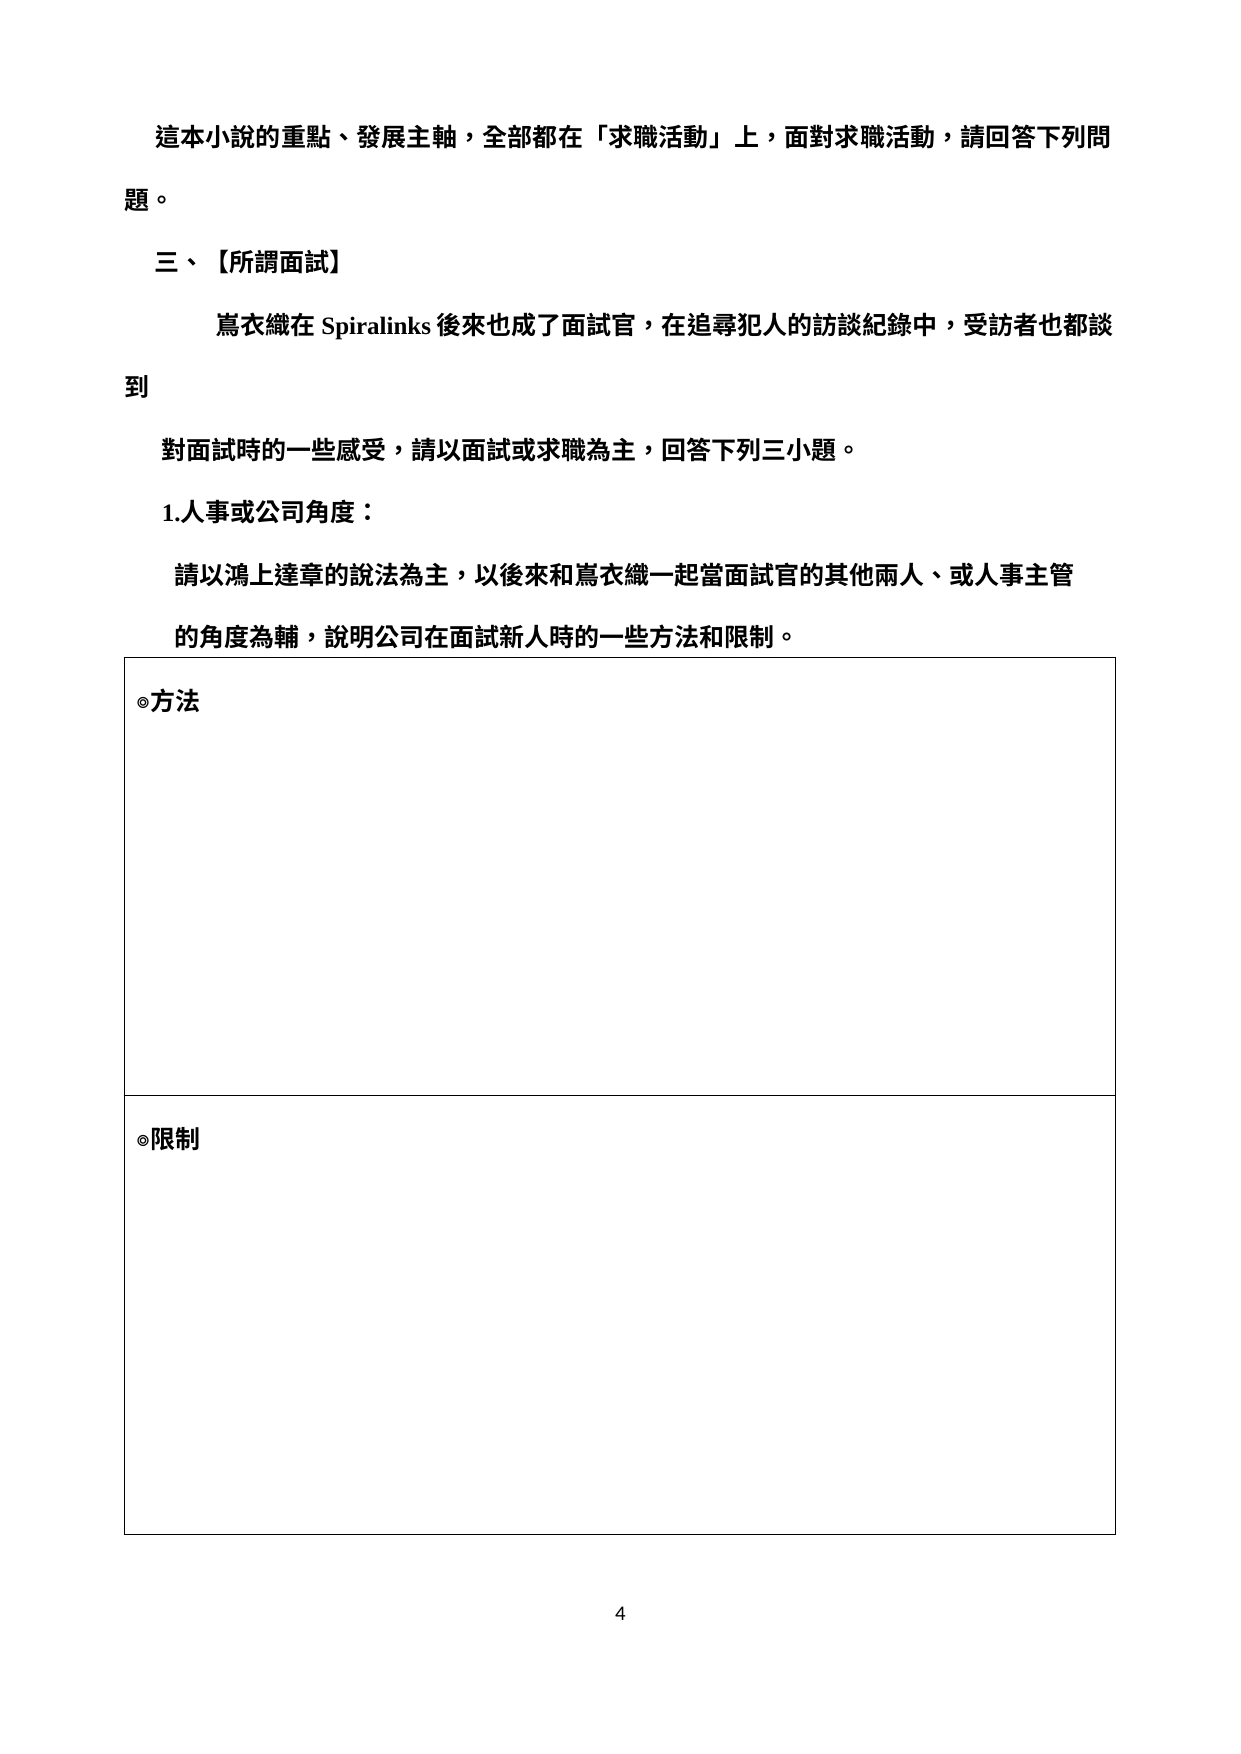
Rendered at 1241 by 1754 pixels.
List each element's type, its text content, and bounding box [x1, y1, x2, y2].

text 這本小說的重點、發展主軸，全部都在「求職活動」上，面對求職活動，請回答下列問題。 [124, 94, 1116, 219]
text 三、【所謂面試】 [124, 219, 1116, 282]
text 對面試時的一些感受，請以面試或求職為主，回答下列三小題。 [124, 407, 1116, 469]
text 1.人事或公司角度： [124, 469, 1116, 532]
text 嶌衣織在Spiralinks後來也成了面試官，在追尋犯人的訪談紀錄中，受訪者也都談到 [124, 282, 1116, 407]
table_cell ◎限制 [125, 1096, 1115, 1534]
text 請以鴻上達章的說法為主，以後來和嶌衣織一起當面試官的其他兩人、或人事主管 [124, 532, 1116, 594]
table_header ◎方法 [125, 658, 1115, 1095]
text 的角度為輔，說明公司在面試新人時的一些方法和限制。 [124, 594, 1116, 657]
